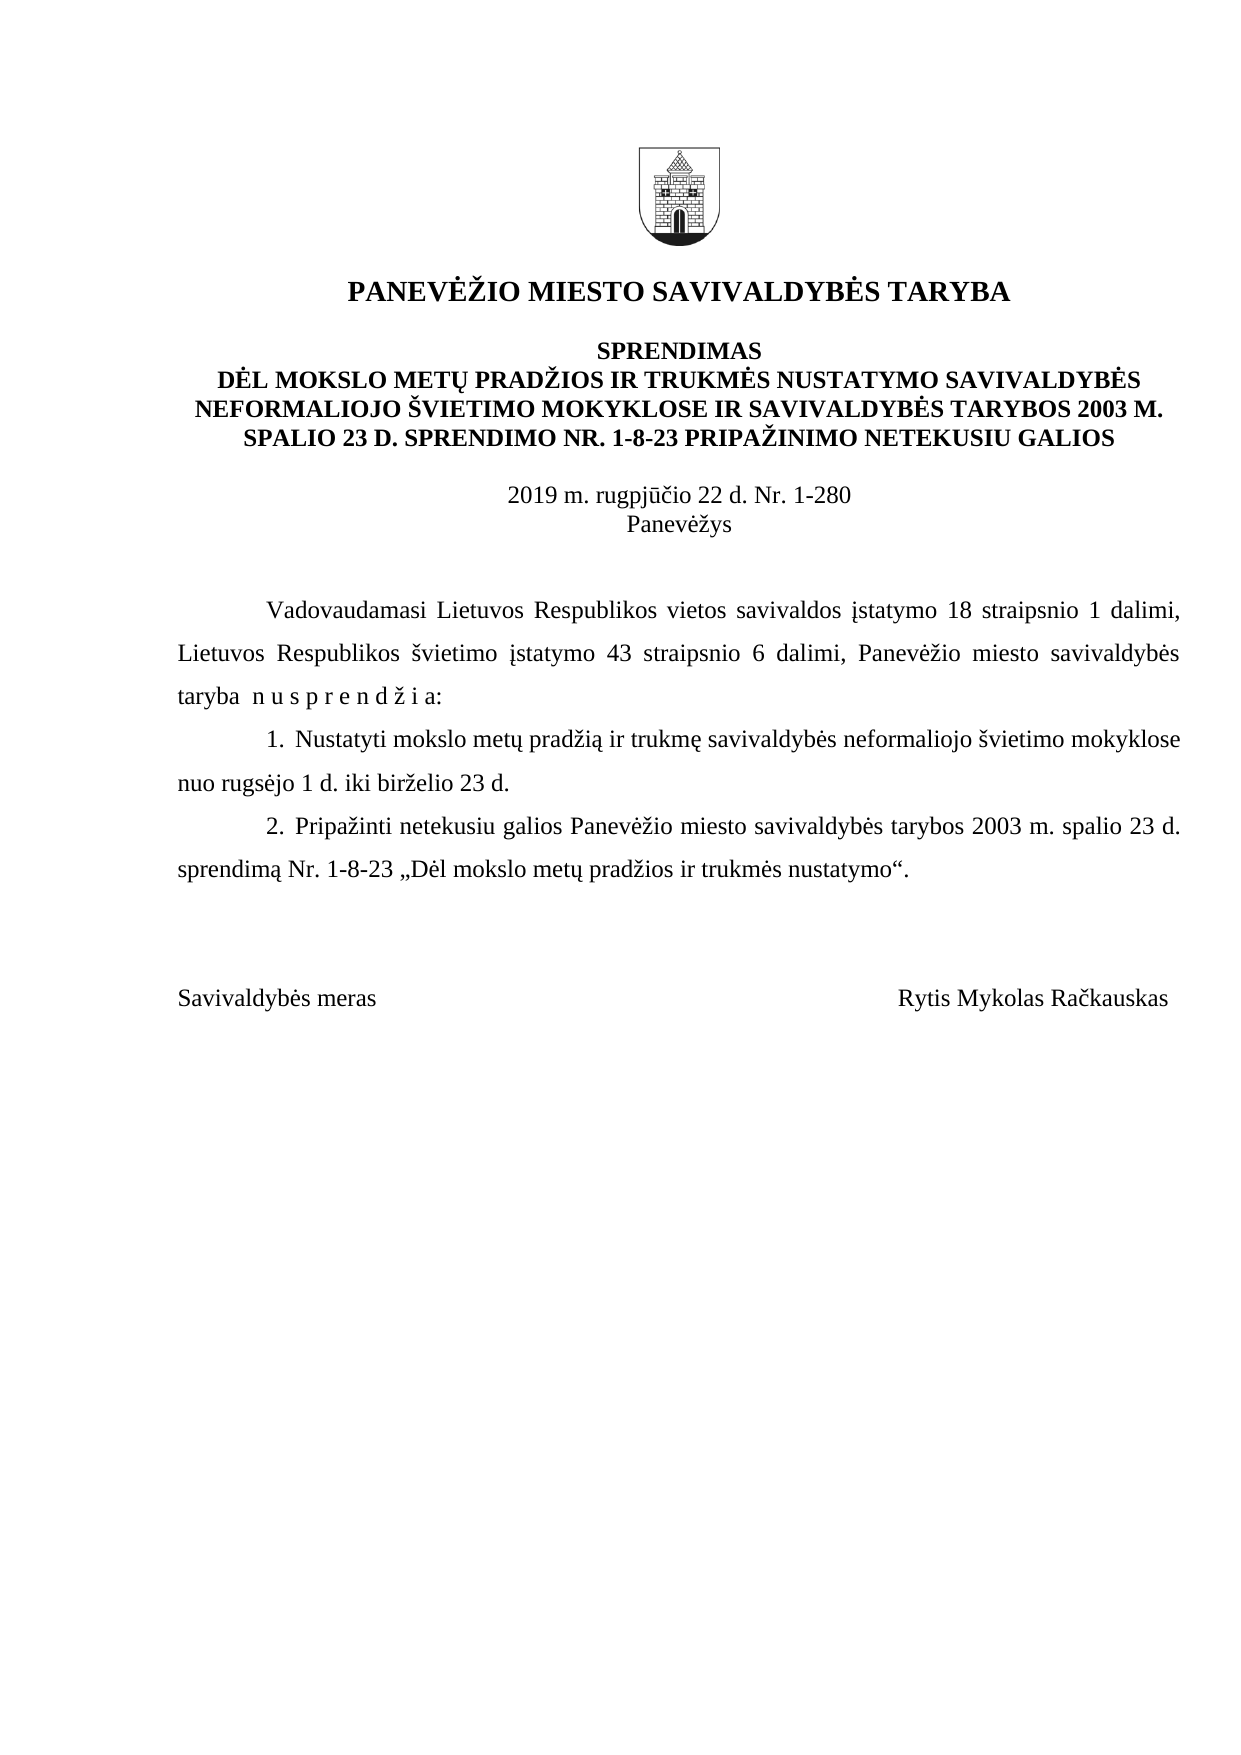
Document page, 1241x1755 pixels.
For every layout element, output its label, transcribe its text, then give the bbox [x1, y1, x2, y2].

text 1. Nustatyti mokslo metų pradžią ir trukmę savivaldybės neformaliojo švietimo mokyklose nuo rugsėjo 1 d. iki birželio 23 d. [177, 724, 1181, 796]
text Vadovaudamasi Lietuvos Respublikos vietos savivaldos įstatymo 18 straipsnio 1 dalimi, Lietuvos Respublikos švietimo įstatymo 43 straipsnio 6 dalimi, Panevėžio miesto savivaldybės taryba n u s p r e n d ž i a: [177, 595, 1181, 710]
text PANEVĖŽIO MIESTO SAVIVALDYBĖS TARYBA [177, 274, 1181, 308]
text DĖL MOKSLO METŲ PRADŽIOS IR TRUKMĖS NUSTATYMO SAVIVALDYBĖS NEFORMALIOJO ŠVIETIMO MOKYKLOSE IR SAVIVALDYBĖS TARYBOS 2003 M. SPALIO 23 D. SPRENDIMO NR. 1-8-23 PRIPAŽINIMO NETEKUSIU GALIOS [177, 365, 1181, 451]
text 2019 m. rugpjūčio 22 d. Nr. 1-280 [177, 480, 1181, 509]
text SPRENDIMAS [177, 336, 1181, 365]
text Panevėžys [177, 509, 1181, 538]
text Savivaldybės meras Rytis Mykolas Račkauskas [177, 983, 1181, 1012]
text 2. Pripažinti netekusiu galios Panevėžio miesto savivaldybės tarybos 2003 m. spalio 23 d. sprendimą Nr. 1-8-23 „Dėl mokslo metų pradžios ir trukmės nustatymo“. [177, 811, 1181, 883]
